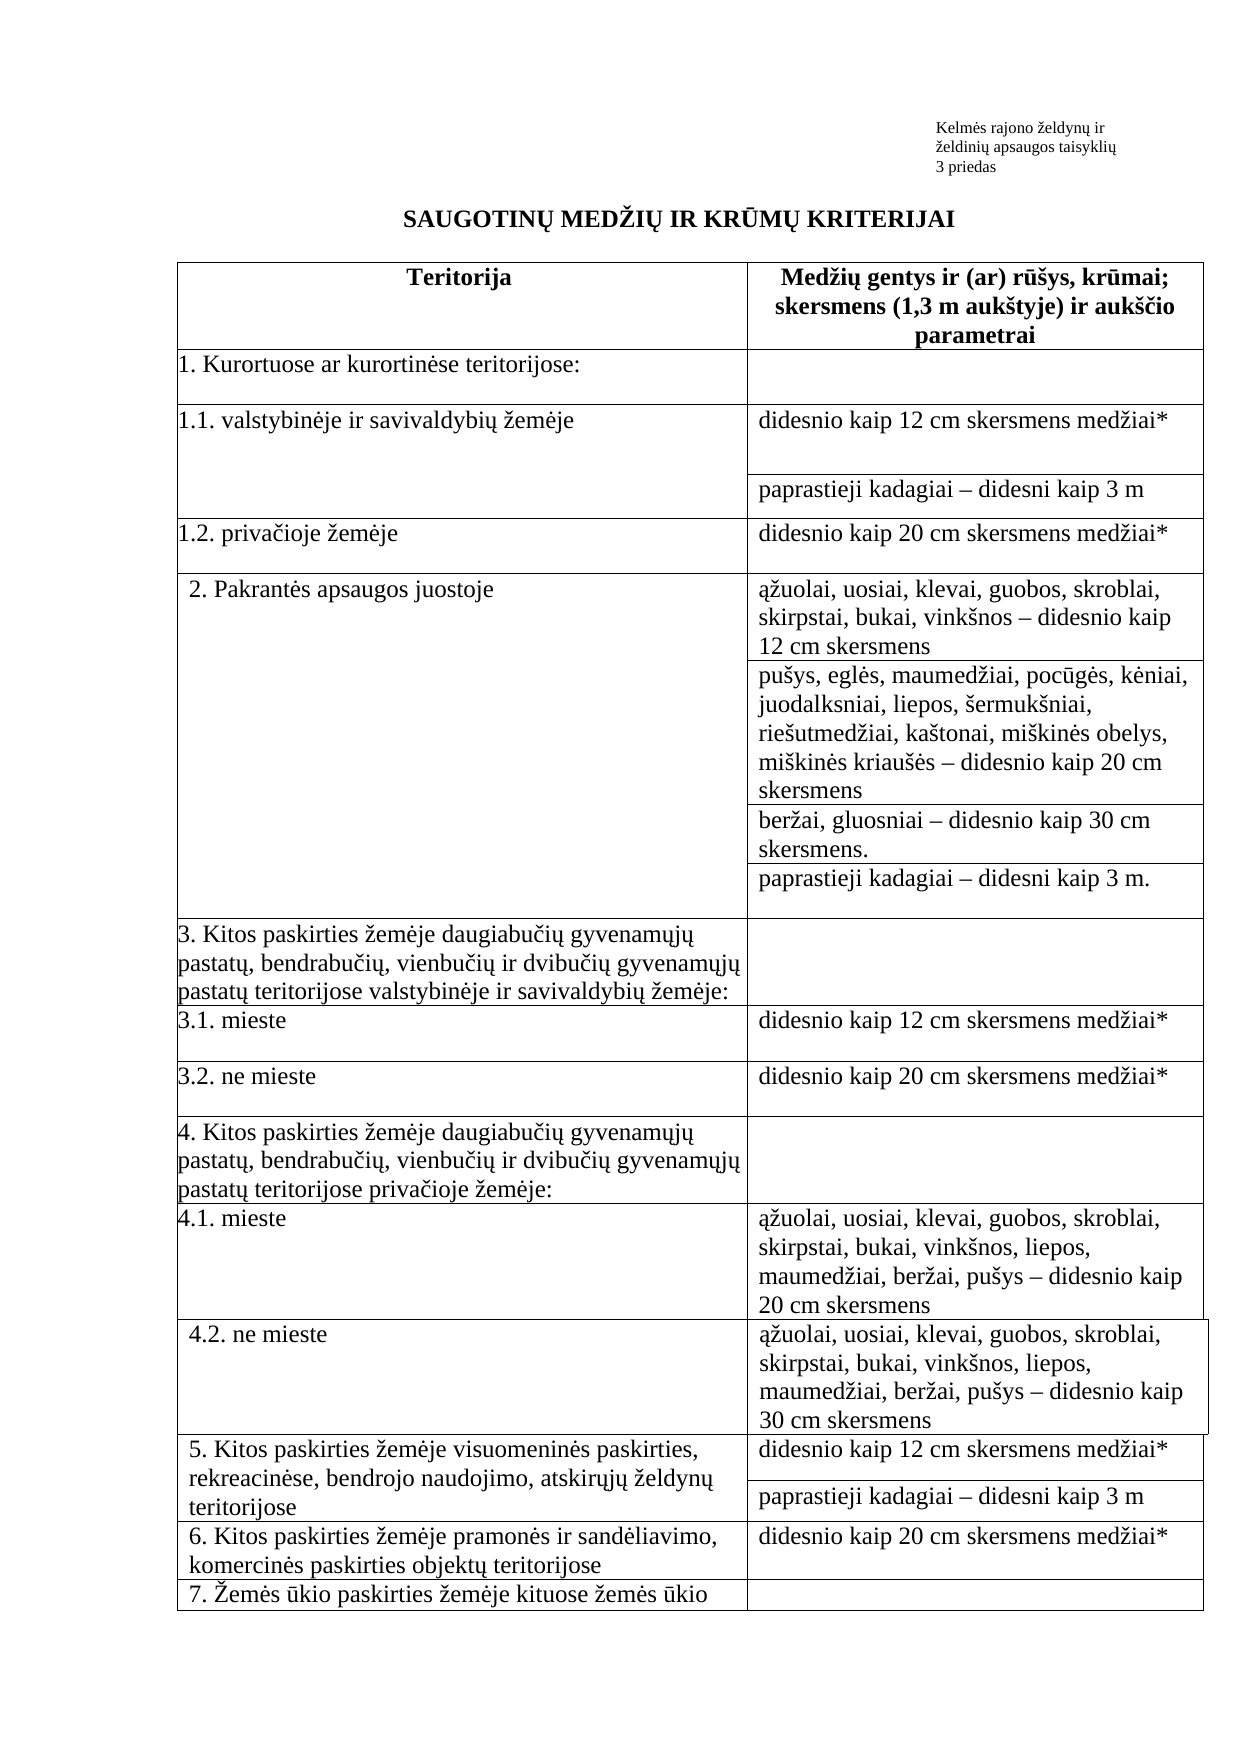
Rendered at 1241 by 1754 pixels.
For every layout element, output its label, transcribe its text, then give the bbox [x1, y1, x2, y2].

table_cell [1204, 863, 1208, 918]
table_cell ąžuolai, uosiai, klevai, guobos, skroblai, skirpstai, bukai, vinkšnos – didesnio kaip 12 cm skersmens [748, 574, 1203, 660]
table_cell 7. Žemės ūkio paskirties žemėje kituose žemės ūkio [178, 1580, 747, 1610]
table_cell 1.1. valstybinėje ir savivaldybių žemėje [178, 405, 747, 518]
table_cell didesnio kaip 20 cm skersmens medžiai* [748, 519, 1203, 573]
table_cell ąžuolai, uosiai, klevai, guobos, skroblai, skirpstai, bukai, vinkšnos, liepos, maumedžiai, beržai, pušys – didesnio kaip 20 cm skersmens [748, 1204, 1203, 1318]
table_cell [1204, 1480, 1208, 1521]
table_cell [1204, 1579, 1208, 1610]
table_cell ąžuolai, uosiai, klevai, guobos, skroblai, skirpstai, bukai, vinkšnos, liepos, maumedžiai, beržai, pušys – didesnio kaip 30 cm skersmens [748, 1320, 1208, 1434]
table_cell didesnio kaip 20 cm skersmens medžiai* [748, 1062, 1203, 1116]
table_cell pušys, eglės, maumedžiai, pocūgės, kėniai, juodalksniai, liepos, šermukšniai, riešutmedžiai, kaštonai, miškinės obelys, miškinės kriaušės – didesnio kaip 20 cm skersmens [748, 661, 1203, 804]
table_cell 6. Kitos paskirties žemėje pramonės ir sandėliavimo, komercinės paskirties objektų teritorijose [178, 1522, 747, 1579]
table_cell didesnio kaip 12 cm skersmens medžiai* [748, 405, 1203, 473]
table_cell 3.1. mieste [178, 1006, 747, 1061]
table_header Teritorija [178, 263, 747, 349]
table_cell [1204, 1116, 1208, 1203]
table_cell 1.2. privačioje žemėje [178, 519, 747, 573]
table_cell [1204, 1005, 1208, 1061]
table_cell [748, 1117, 1203, 1203]
table_cell 1. Kurortuose ar kurortinėse teritorijose: [178, 350, 747, 404]
table_cell 2. Pakrantės apsaugos juostoje [178, 574, 747, 918]
table_cell [1204, 1203, 1208, 1318]
table_cell 4.2. ne mieste [178, 1320, 747, 1434]
table_cell [748, 350, 1203, 404]
table_cell beržai, gluosniai – didesnio kaip 30 cm skersmens. [748, 805, 1203, 863]
table_cell [1204, 349, 1208, 404]
table_cell paprastieji kadagiai – didesni kaip 3 m [748, 475, 1203, 518]
table_cell [1204, 918, 1208, 1005]
table_cell [1204, 474, 1208, 518]
text Kelmės rajono želdynų ir [177, 118, 1181, 137]
table_cell paprastieji kadagiai – didesni kaip 3 m. [748, 864, 1203, 918]
table_cell paprastieji kadagiai – didesni kaip 3 m [748, 1481, 1203, 1521]
table_cell didesnio kaip 12 cm skersmens medžiai* [748, 1435, 1203, 1480]
table_cell [1204, 1435, 1208, 1480]
text 3 priedas [177, 156, 1181, 176]
table_cell [1204, 1521, 1208, 1579]
table_cell didesnio kaip 20 cm skersmens medžiai* [748, 1522, 1203, 1579]
table_cell [1204, 573, 1208, 660]
table_cell [1204, 660, 1208, 804]
table_cell [1204, 1061, 1208, 1116]
table_cell [748, 1580, 1203, 1610]
table_cell 3. Kitos paskirties žemėje daugiabučių gyvenamųjų pastatų, bendrabučių, vienbučių ir dvibučių gyvenamųjų pastatų teritorijose valstybinėje ir savivaldybių žemėje: [178, 919, 747, 1005]
table_cell 3.2. ne mieste [178, 1062, 747, 1116]
text SAUGOTINŲ MEDŽIŲ IR KRŪMŲ KRITERIJAI [177, 204, 1181, 233]
text želdinių apsaugos taisyklių [177, 137, 1181, 156]
table_header [1204, 262, 1208, 349]
table_cell [748, 919, 1203, 1005]
table_cell [1204, 404, 1208, 473]
table_cell [1204, 804, 1208, 863]
table_cell didesnio kaip 12 cm skersmens medžiai* [748, 1006, 1203, 1061]
table_cell 5. Kitos paskirties žemėje visuomeninės paskirties, rekreacinėse, bendrojo naudojimo, atskirųjų želdynų teritorijose [178, 1435, 747, 1521]
table_cell [1204, 518, 1208, 573]
table_cell 4.1. mieste [178, 1204, 747, 1318]
table_header Medžių gentys ir (ar) rūšys, krūmai; skersmens (1,3 m aukštyje) ir aukščio parametrai [748, 263, 1203, 349]
table_cell 4. Kitos paskirties žemėje daugiabučių gyvenamųjų pastatų, bendrabučių, vienbučių ir dvibučių gyvenamųjų pastatų teritorijose privačioje žemėje: [178, 1117, 747, 1203]
